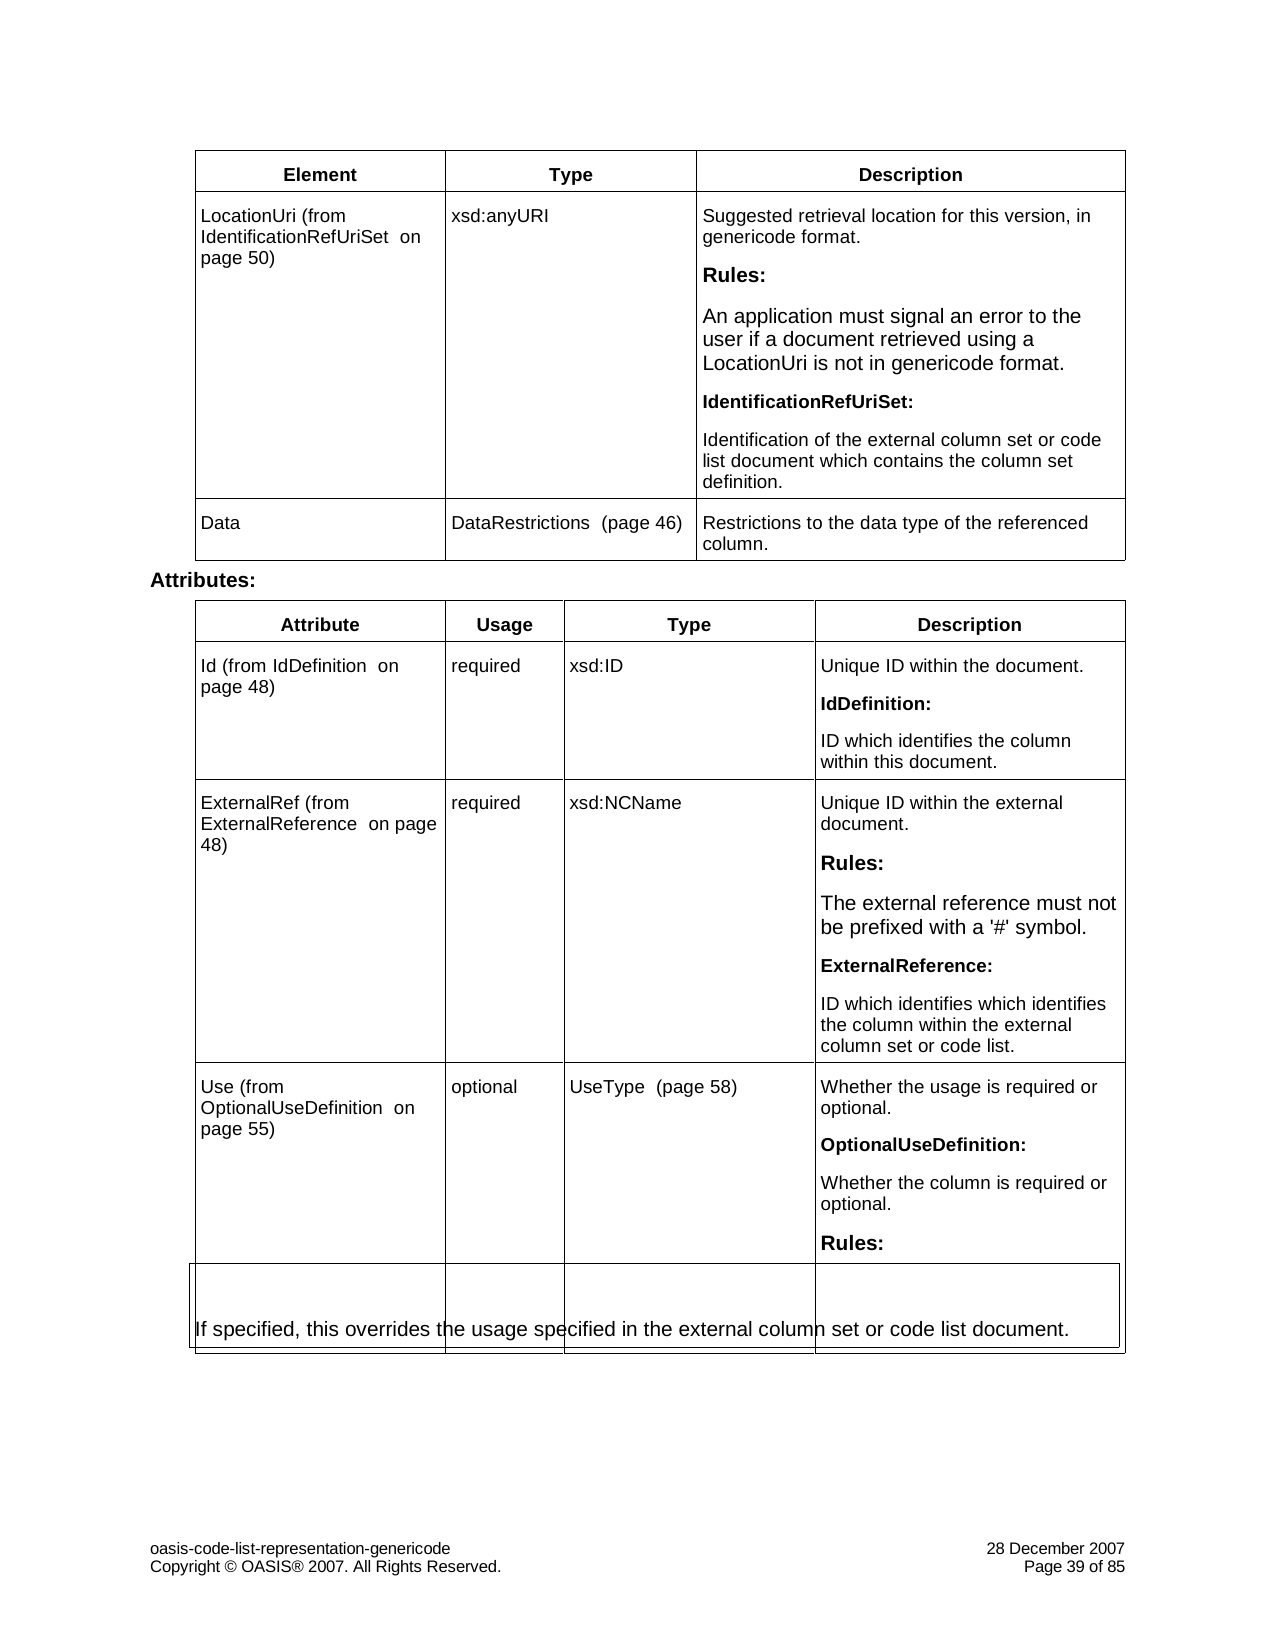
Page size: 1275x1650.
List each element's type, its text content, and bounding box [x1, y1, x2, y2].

table_cell optional [446, 1348, 563, 1353]
table_cell required [446, 780, 563, 1062]
table_cell xsd:ID [565, 642, 814, 779]
table_cell Use (from OptionalUseDefinition on page 55) [196, 1063, 445, 1263]
table_cell Suggested retrieval location for this version, in genericode format. Rules: An application must signal an error to the user if a document retrieved using a LocationUri is not in genericode format. IdentificationRefUriSet: Identification of the external column set or code list document which contains the column set definition. [697, 192, 1125, 498]
table_cell Unique ID within the document. IdDefinition: ID which identifies the column within this document. [816, 642, 1125, 779]
table_header Attribute [196, 601, 445, 641]
table_header Element [196, 151, 445, 191]
table_cell Data [196, 499, 445, 560]
table_cell UseType (page 58) [565, 1264, 814, 1347]
table_cell xsd:anyURI [446, 192, 696, 498]
table_cell required [446, 642, 563, 779]
table_cell LocationUri (from IdentificationRefUriSet on page 50) [196, 192, 445, 498]
table_cell Id (from IdDefinition on page 48) [196, 642, 445, 779]
table_cell optional [446, 1063, 563, 1263]
table_cell DataRestrictions (page 46) [446, 499, 696, 560]
title Attributes: [150, 568, 1125, 592]
table_cell Whether the usage is required or optional. OptionalUseDefinition: Whether the column is required or optional. Rules: [816, 1063, 1125, 1353]
table_cell Restrictions to the data type of the referenced column. [697, 499, 1125, 560]
table_header Description [697, 151, 1125, 191]
table_header Usage [446, 601, 563, 641]
table_header Type [565, 601, 814, 641]
table_cell UseType (page 58) [565, 1348, 814, 1353]
table_cell Unique ID within the external document. Rules: The external reference must not be prefixed with a '#' symbol. ExternalReference: ID which identifies which identifies the column within the external column set or code list. [816, 780, 1125, 1062]
table_cell optional [446, 1264, 563, 1347]
table_header Description [816, 601, 1125, 641]
table_header Type [446, 151, 696, 191]
table_cell xsd:NCName [565, 780, 814, 1062]
table_cell UseType (page 58) [565, 1063, 814, 1263]
table_header Rule R13 [application] : If specified, this overrides the usage specified in the external column set or code list document. [816, 1264, 1119, 1347]
table_cell Use (from OptionalUseDefinition on page 55) [196, 1348, 445, 1353]
table_cell ExternalRef (from ExternalReference on page 48) [196, 780, 445, 1062]
table_cell Use (from OptionalUseDefinition on page 55) [196, 1264, 445, 1347]
